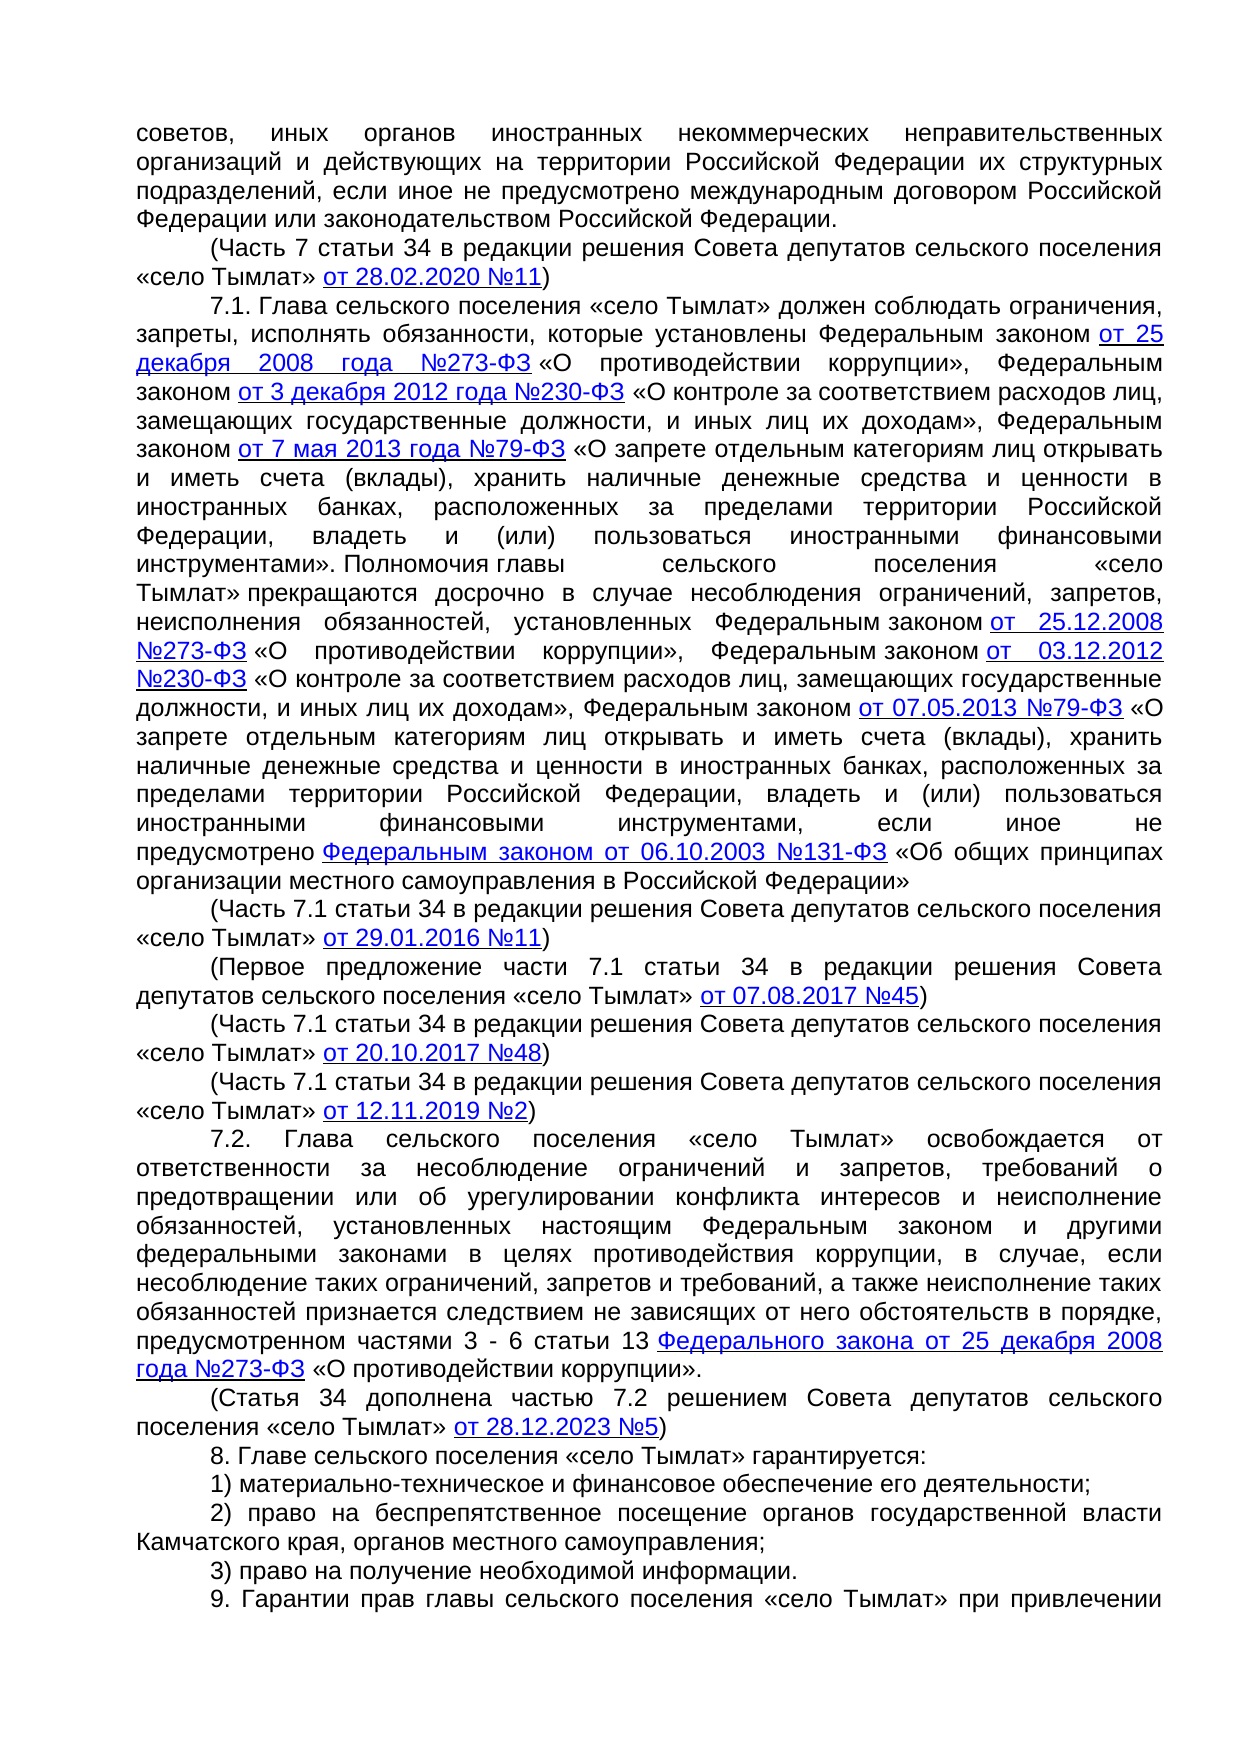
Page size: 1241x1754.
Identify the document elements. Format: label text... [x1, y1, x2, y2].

text 1) материально-техническое и финансовое обеспечение его деятельности; [136, 1469, 1163, 1498]
text 3) право на получение необходимой информации. [136, 1556, 1163, 1584]
text 7.1. Глава сельского поселения «село Тымлат» должен соблюдать ограничения, запреты, исполнять обязанности, которые установлены Федеральным законом от 25 декабря 2008 года №273-ФЗ «О противодействии коррупции», Федеральным законом от 3 декабря 2012 года №230-ФЗ «О контроле за соответствием расходов лиц, замещающих государственные должности, и иных лиц их доходам», Федеральным законом от 7 мая 2013 года №79-ФЗ «О запрете отдельным категориям лиц открывать и иметь счета (вклады), хранить наличные денежные средства и ценности в иностранных банках, расположенных за пределами территории Российской Федерации, владеть и (или) пользоваться иностранными финансовыми инструментами». Полномочия главы сельского поселения «село Тымлат» прекращаются досрочно в случае несоблюдения ограничений, запретов, неисполнения обязанностей, установленных Федеральным законом от 25.12.2008 №273-ФЗ «О противодействии коррупции», Федеральным законом от 03.12.2012 №230-ФЗ «О контроле за соответствием расходов лиц, замещающих государственные должности, и иных лиц их доходам», Федеральным законом от 07.05.2013 №79-ФЗ «О запрете отдельным категориям лиц открывать и иметь счета (вклады), хранить наличные денежные средства и ценности в иностранных банках, расположенных за пределами территории Российской Федерации, владеть и (или) пользоваться иностранными финансовыми инструментами, если иное не предусмотрено Федеральным законом от 06.10.2003 №131-ФЗ «Об общих принципах организации местного самоуправления в Российской Федерации» [136, 291, 1163, 894]
text 9. Гарантии прав главы сельского поселения «село Тымлат» при привлечении [136, 1584, 1163, 1613]
text 8. Главе сельского поселения «село Тымлат» гарантируется: [136, 1441, 1163, 1469]
text (Статья 34 дополнена частью 7.2 решением Совета депутатов сельского поселения «село Тымлат» от 28.12.2023 №5) [136, 1383, 1163, 1441]
text (Часть 7.1 статьи 34 в редакции решения Совета депутатов сельского поселения «село Тымлат» от 29.01.2016 №11) [136, 894, 1163, 952]
text 7.2. Глава сельского поселения «село Тымлат» освобождается от ответственности за несоблюдение ограничений и запретов, требований о предотвращении или об урегулировании конфликта интересов и неисполнение обязанностей, установленных настоящим Федеральным законом и другими федеральными законами в целях противодействия коррупции, в случае, если несоблюдение таких ограничений, запретов и требований, а также неисполнение таких обязанностей признается следствием не зависящих от него обстоятельств в порядке, предусмотренном частями 3 - 6 статьи 13 Федерального закона от 25 декабря 2008 года №273-ФЗ «О противодействии коррупции». [136, 1124, 1163, 1383]
text (Часть 7 статьи 34 в редакции решения Совета депутатов сельского поселения «село Тымлат» от 28.02.2020 №11) [136, 233, 1163, 291]
text советов, иных органов иностранных некоммерческих неправительственных организаций и действующих на территории Российской Федерации их структурных подразделений, если иное не предусмотрено международным договором Российской Федерации или законодательством Российской Федерации. [136, 118, 1163, 233]
text 2) право на беспрепятственное посещение органов государственной власти Камчатского края, органов местного самоуправления; [136, 1498, 1163, 1556]
text (Часть 7.1 статьи 34 в редакции решения Совета депутатов сельского поселения «село Тымлат» от 20.10.2017 №48) [136, 1009, 1163, 1067]
text (Часть 7.1 статьи 34 в редакции решения Совета депутатов сельского поселения «село Тымлат» от 12.11.2019 №2) [136, 1067, 1163, 1124]
text (Первое предложение части 7.1 статьи 34 в редакции решения Совета депутатов сельского поселения «село Тымлат» от 07.08.2017 №45) [136, 952, 1163, 1009]
